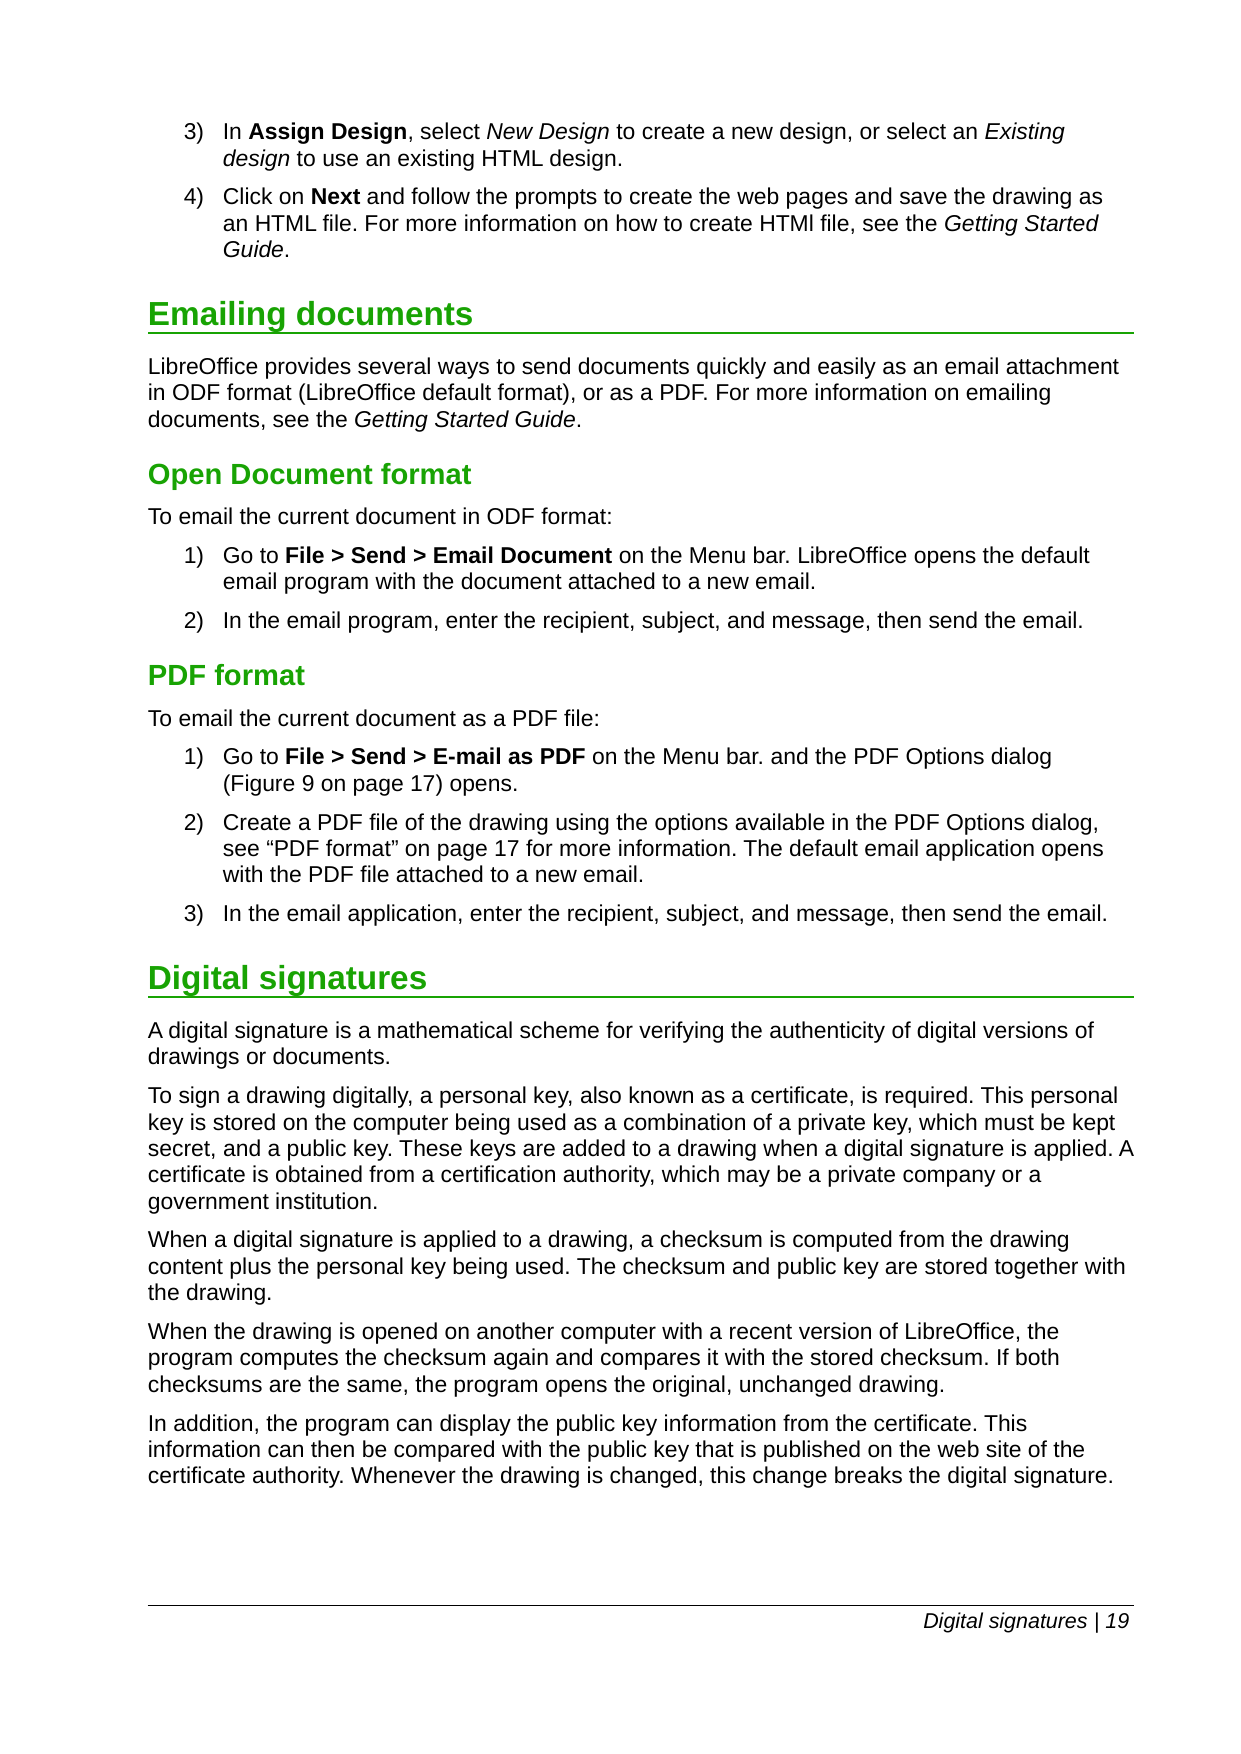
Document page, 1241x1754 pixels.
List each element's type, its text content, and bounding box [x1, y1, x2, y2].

list In Assign Design, select New Design to create a new design, or select an Existing design to use an existing HTML design. [204, 118, 1134, 171]
text To sign a drawing digitally, a personal key, also known as a certificate, is required. This personal key is stored on the computer being used as a combination of a private key, which must be kept secret, and a public key. These keys are added to a drawing when a digital signature is applied. A certificate is obtained from a certification authority, which may be a private company or a government institution. [148, 1082, 1134, 1214]
subtitle Digital signatures [148, 958, 1134, 996]
list Create a PDF file of the drawing using the options available in the PDF Options dialog, see “PDF format” on page 17 for more information. The default email application opens with the PDF file attached to a new email. [204, 808, 1134, 888]
list Click on Next and follow the prompts to create the web pages and save the drawing as an HTML file. For more information on how to create HTMl file, see the Getting Started Guide. [204, 183, 1134, 262]
subtitle Emailing documents [148, 294, 1134, 332]
text When a digital signature is applied to a drawing, a checksum is computed from the drawing content plus the personal key being used. The checksum and public key are stored together with the drawing. [148, 1226, 1134, 1306]
text In addition, the program can display the public key information from the certificate. This information can then be compared with the public key that is published on the web site of the certificate authority. Whenever the drawing is changed, this change breaks the digital signature. [148, 1409, 1134, 1489]
text LibreOffice provides several ways to send documents quickly and easily as an email attachment in ODF format (LibreOffice default format), or as a PDF. For more information on emailing documents, see the Getting Started Guide. [148, 353, 1134, 432]
text A digital signature is a mathematical scheme for verifying the authenticity of digital versions of drawings or documents. [148, 1017, 1134, 1070]
list Go to File > Send > Email Document on the Menu bar. LibreOffice opens the default email program with the document attached to a new email. [204, 542, 1134, 594]
text To email the current document in ODF format: [148, 503, 1134, 529]
subtitle Open Document format [148, 457, 1134, 491]
list Go to File > Send > E-mail as PDF on the Menu bar. and the PDF Options dialog (Figure 9 on page 17) opens. [204, 743, 1134, 796]
text When the drawing is opened on another computer with a recent version of LibreOffice, the program computes the checksum again and compares it with the stored checksum. If both checksums are the same, the program opens the original, unchanged drawing. [148, 1318, 1134, 1397]
subtitle PDF format [148, 658, 1134, 692]
text To email the current document as a PDF file: [148, 704, 1134, 731]
list In the email application, enter the recipient, subject, and message, then send the email. [204, 900, 1134, 926]
list In the email program, enter the recipient, subject, and message, then send the email. [204, 607, 1134, 633]
